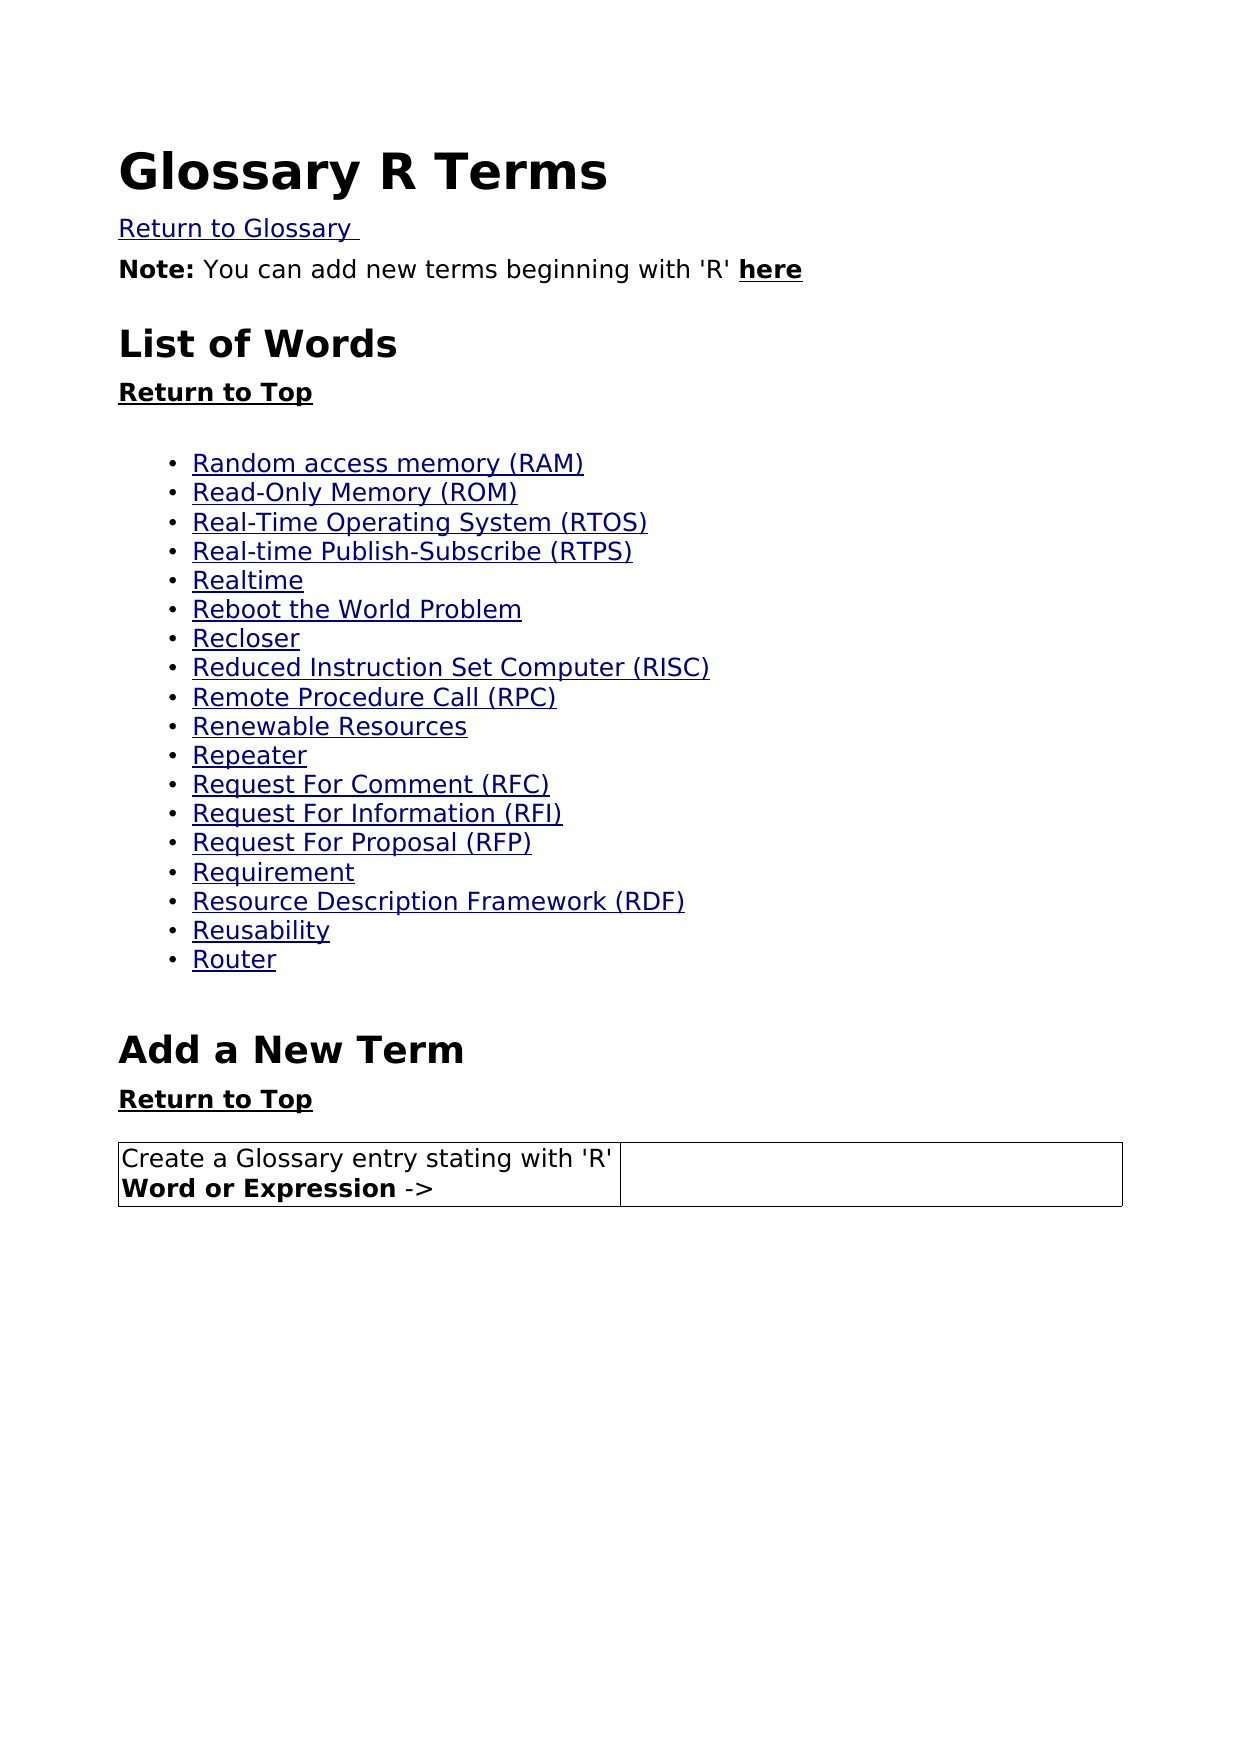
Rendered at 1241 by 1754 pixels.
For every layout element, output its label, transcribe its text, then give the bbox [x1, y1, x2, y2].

text Return to Glossary [118, 214, 1122, 243]
list Reboot the World Problem [177, 595, 1122, 624]
list Real-time Publish-Subscribe (RTPS) [177, 537, 1122, 566]
subtitle List of Words [118, 322, 1122, 366]
list Request For Information (RFI) [177, 799, 1122, 829]
list Requirement [177, 858, 1122, 887]
list Random access memory (RAM) [177, 449, 1122, 479]
list Router [177, 945, 1122, 974]
list Reduced Instruction Set Computer (RISC) [177, 654, 1122, 683]
list Renewable Resources [177, 712, 1122, 741]
list Resource Description Framework (RDF) [177, 887, 1122, 916]
list Read-Only Memory (ROM) [177, 479, 1122, 508]
table_header [621, 1143, 1122, 1206]
list Reusability [177, 916, 1122, 945]
list Request For Comment (RFC) [177, 770, 1122, 799]
list Repeater [177, 741, 1122, 770]
table_header Create a Glossary entry stating with 'R' Word or Expression -> [119, 1143, 620, 1206]
text Return to Top [118, 1085, 1122, 1114]
list Recloser [177, 624, 1122, 654]
list Request For Proposal (RFP) [177, 829, 1122, 858]
list Remote Procedure Call (RPC) [177, 683, 1122, 712]
text Note: You can add new terms beginning with 'R' here [118, 256, 1122, 285]
subtitle Glossary R Terms [118, 143, 1122, 201]
list Realtime [177, 566, 1122, 595]
list Real-Time Operating System (RTOS) [177, 508, 1122, 537]
text Return to Top [118, 378, 1122, 407]
subtitle Add a New Term [118, 1029, 1122, 1073]
